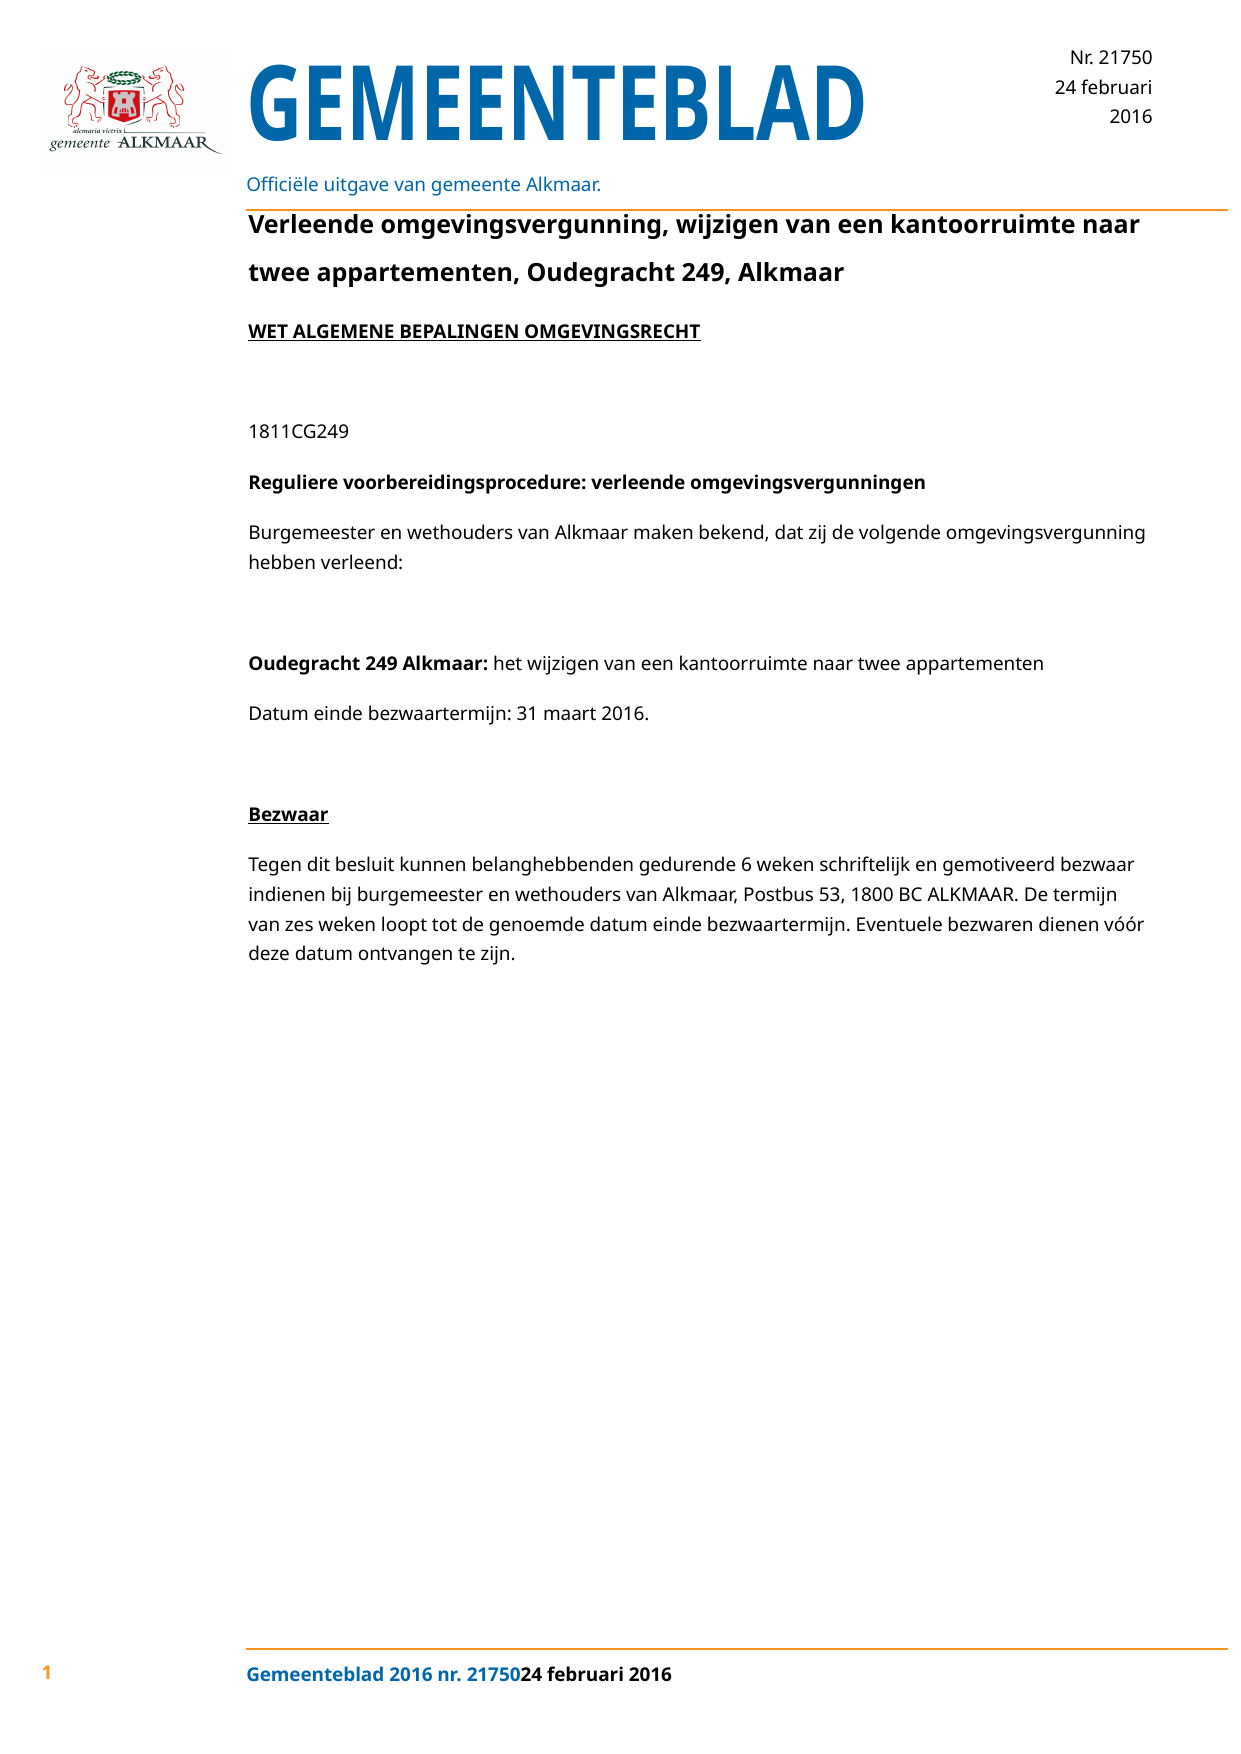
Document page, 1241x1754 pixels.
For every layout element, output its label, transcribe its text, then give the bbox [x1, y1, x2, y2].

text Burgemeester en wethouders van Alkmaar maken bekend, dat zij de volgende omgevingsvergunning hebben verleend: [248, 519, 1152, 575]
text Oudegracht 249 Alkmaar: het wijzigen van een kantoorruimte naar twee appartementen [248, 650, 1152, 676]
text Bezwaar [248, 801, 1152, 827]
text Verleende omgevingsvergunning, wijzigen van een kantoorruimte naar twee appartementen, Oudegracht 249, Alkmaar [248, 211, 1152, 288]
text 1811CG249 [248, 419, 1152, 444]
text WET ALGEMENE BEPALINGEN OMGEVINGSRECHT [248, 318, 1152, 344]
text Tegen dit besluit kunnen belanghebbenden gedurende 6 weken schriftelijk en gemotiveerd bezwaar indienen bij burgemeester en wethouders van Alkmaar, Postbus 53, 1800 BC ALKMAAR. De termijn van zes weken loopt tot de genoemde datum einde bezwaartermijn. Eventuele bezwaren dienen vóór deze datum ontvangen te zijn. [248, 852, 1152, 966]
picture [41, 47, 231, 172]
text Datum einde bezwaartermijn: 31 maart 2016. [248, 700, 1152, 726]
text Reguliere voorbereidingsprocedure: verleende omgevingsvergunningen [248, 469, 1152, 495]
